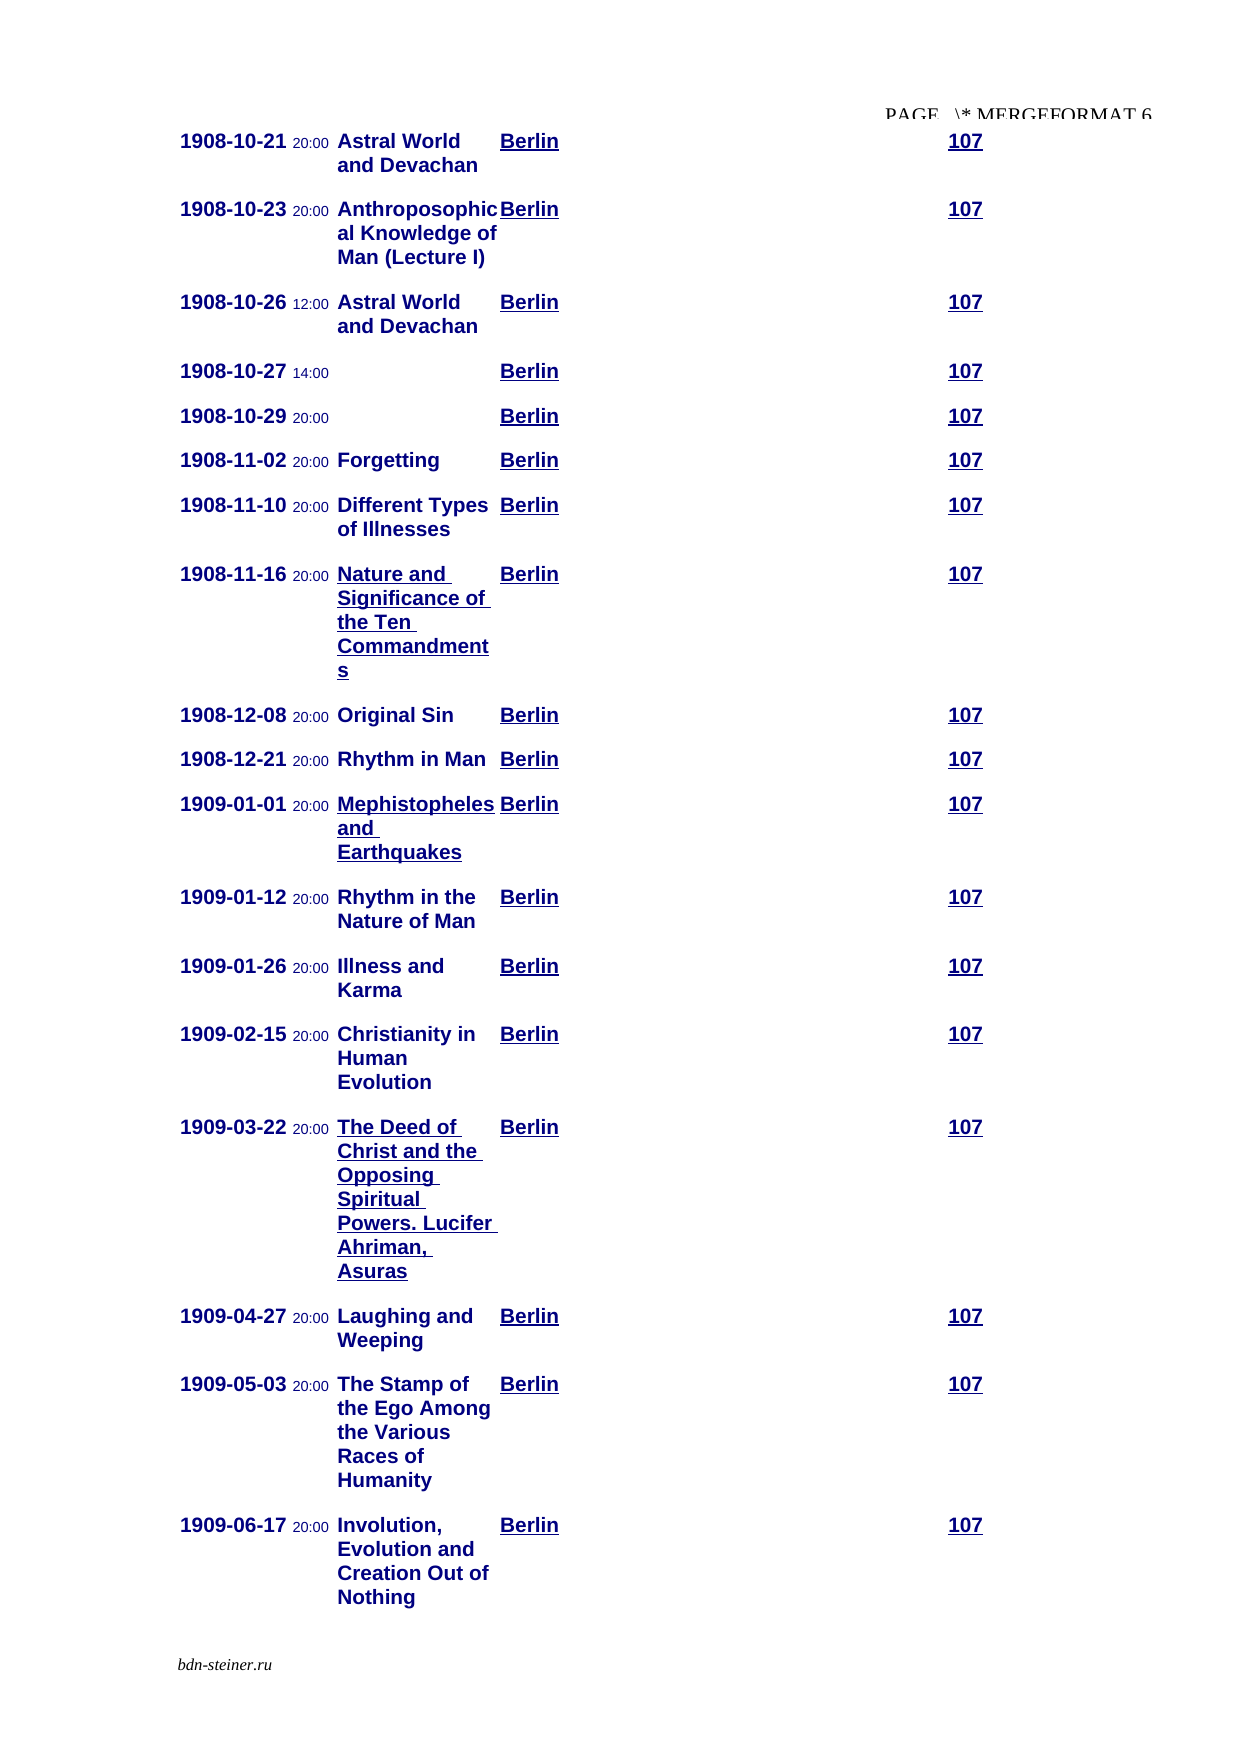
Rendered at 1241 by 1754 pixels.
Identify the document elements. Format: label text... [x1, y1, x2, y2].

table_cell 1909-06-17 20:00 [174, 1503, 337, 1619]
table_cell Different Types of Illnesses [337, 483, 500, 551]
table_cell Berlin [500, 348, 663, 393]
table_cell [663, 280, 826, 348]
table_cell Berlin [500, 551, 663, 692]
table_cell [989, 943, 1152, 1012]
table_cell 1909-01-01 20:00 [174, 782, 337, 874]
table_cell 1908-12-21 20:00 [174, 737, 337, 782]
table_cell 1909-04-27 20:00 [174, 1293, 337, 1362]
table_cell 1908-11-02 20:00 [174, 438, 337, 483]
table_cell Berlin [500, 438, 663, 483]
table_cell [989, 393, 1152, 438]
table_cell 107 [826, 737, 989, 782]
table_cell 1909-02-15 20:00 [174, 1012, 337, 1104]
table_cell 107 [826, 118, 989, 187]
table_cell Berlin [500, 737, 663, 782]
table_cell Berlin [500, 874, 663, 943]
table_cell [989, 1362, 1152, 1502]
table_cell [663, 1105, 826, 1293]
table_cell Berlin [500, 393, 663, 438]
table_cell Berlin [500, 943, 663, 1012]
table_cell Rhythm in the Nature of Man [337, 874, 500, 943]
table_cell [663, 483, 826, 551]
table_cell Berlin [500, 1105, 663, 1293]
table_cell Berlin [500, 782, 663, 874]
table_cell [663, 187, 826, 279]
table_cell 1908-10-27 14:00 [174, 348, 337, 393]
table_cell [989, 118, 1152, 187]
table_cell 107 [826, 1362, 989, 1502]
table_cell 107 [826, 483, 989, 551]
table_cell 107 [826, 782, 989, 874]
table_cell 107 [826, 187, 989, 279]
table_cell 1908-10-26 12:00 [174, 280, 337, 348]
table_cell 1908-12-08 20:00 [174, 692, 337, 737]
table_cell [663, 782, 826, 874]
table_cell Berlin [500, 483, 663, 551]
table_cell 1908-11-10 20:00 [174, 483, 337, 551]
table_cell 107 [826, 348, 989, 393]
table_cell 107 [826, 551, 989, 692]
table_cell Forgetting [337, 438, 500, 483]
table_cell [989, 551, 1152, 692]
table_cell The Stamp of the Ego Among the Various Races of Humanity [337, 1362, 500, 1502]
table_cell 1909-05-03 20:00 [174, 1362, 337, 1502]
table_cell Laughing and Weeping [337, 1293, 500, 1362]
table_cell Berlin [500, 1012, 663, 1104]
table_cell [337, 393, 500, 438]
table_cell 107 [826, 1293, 989, 1362]
table_cell Astral World and Devachan [337, 280, 500, 348]
table_cell 1909-01-12 20:00 [174, 874, 337, 943]
table_cell [989, 187, 1152, 279]
table_cell [663, 1362, 826, 1502]
table_cell [663, 1012, 826, 1104]
table_cell [663, 1293, 826, 1362]
table_cell Anthroposophical Knowledge of Man (Lecture I) [337, 187, 500, 279]
table_cell 107 [826, 874, 989, 943]
table_cell Mephistopheles and Earthquakes [337, 782, 500, 874]
table_cell The Deed of Christ and the Opposing Spiritual Powers. Lucifer Ahriman, Asuras [337, 1105, 500, 1293]
table_cell Berlin [500, 280, 663, 348]
table_cell 107 [826, 438, 989, 483]
table_cell [989, 782, 1152, 874]
table_cell 107 [826, 692, 989, 737]
table_cell [989, 1293, 1152, 1362]
table_cell [989, 737, 1152, 782]
table_cell [989, 874, 1152, 943]
table_cell [663, 438, 826, 483]
table_cell [989, 692, 1152, 737]
table_cell [663, 118, 826, 187]
table_cell Berlin [500, 692, 663, 737]
table_cell Berlin [500, 1293, 663, 1362]
table_cell 107 [826, 1012, 989, 1104]
table_cell 107 [826, 1503, 989, 1619]
table_cell Nature and Significance of the Ten Commandments [337, 551, 500, 692]
table_cell [663, 1503, 826, 1619]
table_cell Rhythm in Man [337, 737, 500, 782]
table_cell [663, 551, 826, 692]
table_cell 107 [826, 280, 989, 348]
table_cell Christianity in Human Evolution [337, 1012, 500, 1104]
table_cell Berlin [500, 1503, 663, 1619]
table_cell [989, 1503, 1152, 1619]
table_cell [663, 874, 826, 943]
table_cell Berlin [500, 1362, 663, 1502]
table_cell [989, 280, 1152, 348]
table_cell 1908-10-21 20:00 [174, 118, 337, 187]
table_cell 107 [826, 943, 989, 1012]
table_cell [989, 438, 1152, 483]
table_cell 1908-10-23 20:00 [174, 187, 337, 279]
table_cell 1908-11-16 20:00 [174, 551, 337, 692]
table_cell [663, 348, 826, 393]
table_cell [989, 1012, 1152, 1104]
table_cell Berlin [500, 187, 663, 279]
table_cell 1908-10-29 20:00 [174, 393, 337, 438]
table_cell [663, 393, 826, 438]
table_cell [663, 943, 826, 1012]
table_cell Berlin [500, 118, 663, 187]
table_cell 1909-03-22 20:00 [174, 1105, 337, 1293]
table_cell [989, 348, 1152, 393]
table_cell 107 [826, 393, 989, 438]
table_cell [663, 737, 826, 782]
table_cell 1909-01-26 20:00 [174, 943, 337, 1012]
table_cell Astral World and Devachan [337, 118, 500, 187]
table_cell [989, 483, 1152, 551]
table_cell [337, 348, 500, 393]
table_cell 107 [826, 1105, 989, 1293]
table_cell Original Sin [337, 692, 500, 737]
table_cell [989, 1105, 1152, 1293]
table_cell Illness and Karma [337, 943, 500, 1012]
table_cell Involution, Evolution and Creation Out of Nothing [337, 1503, 500, 1619]
table_cell [663, 692, 826, 737]
